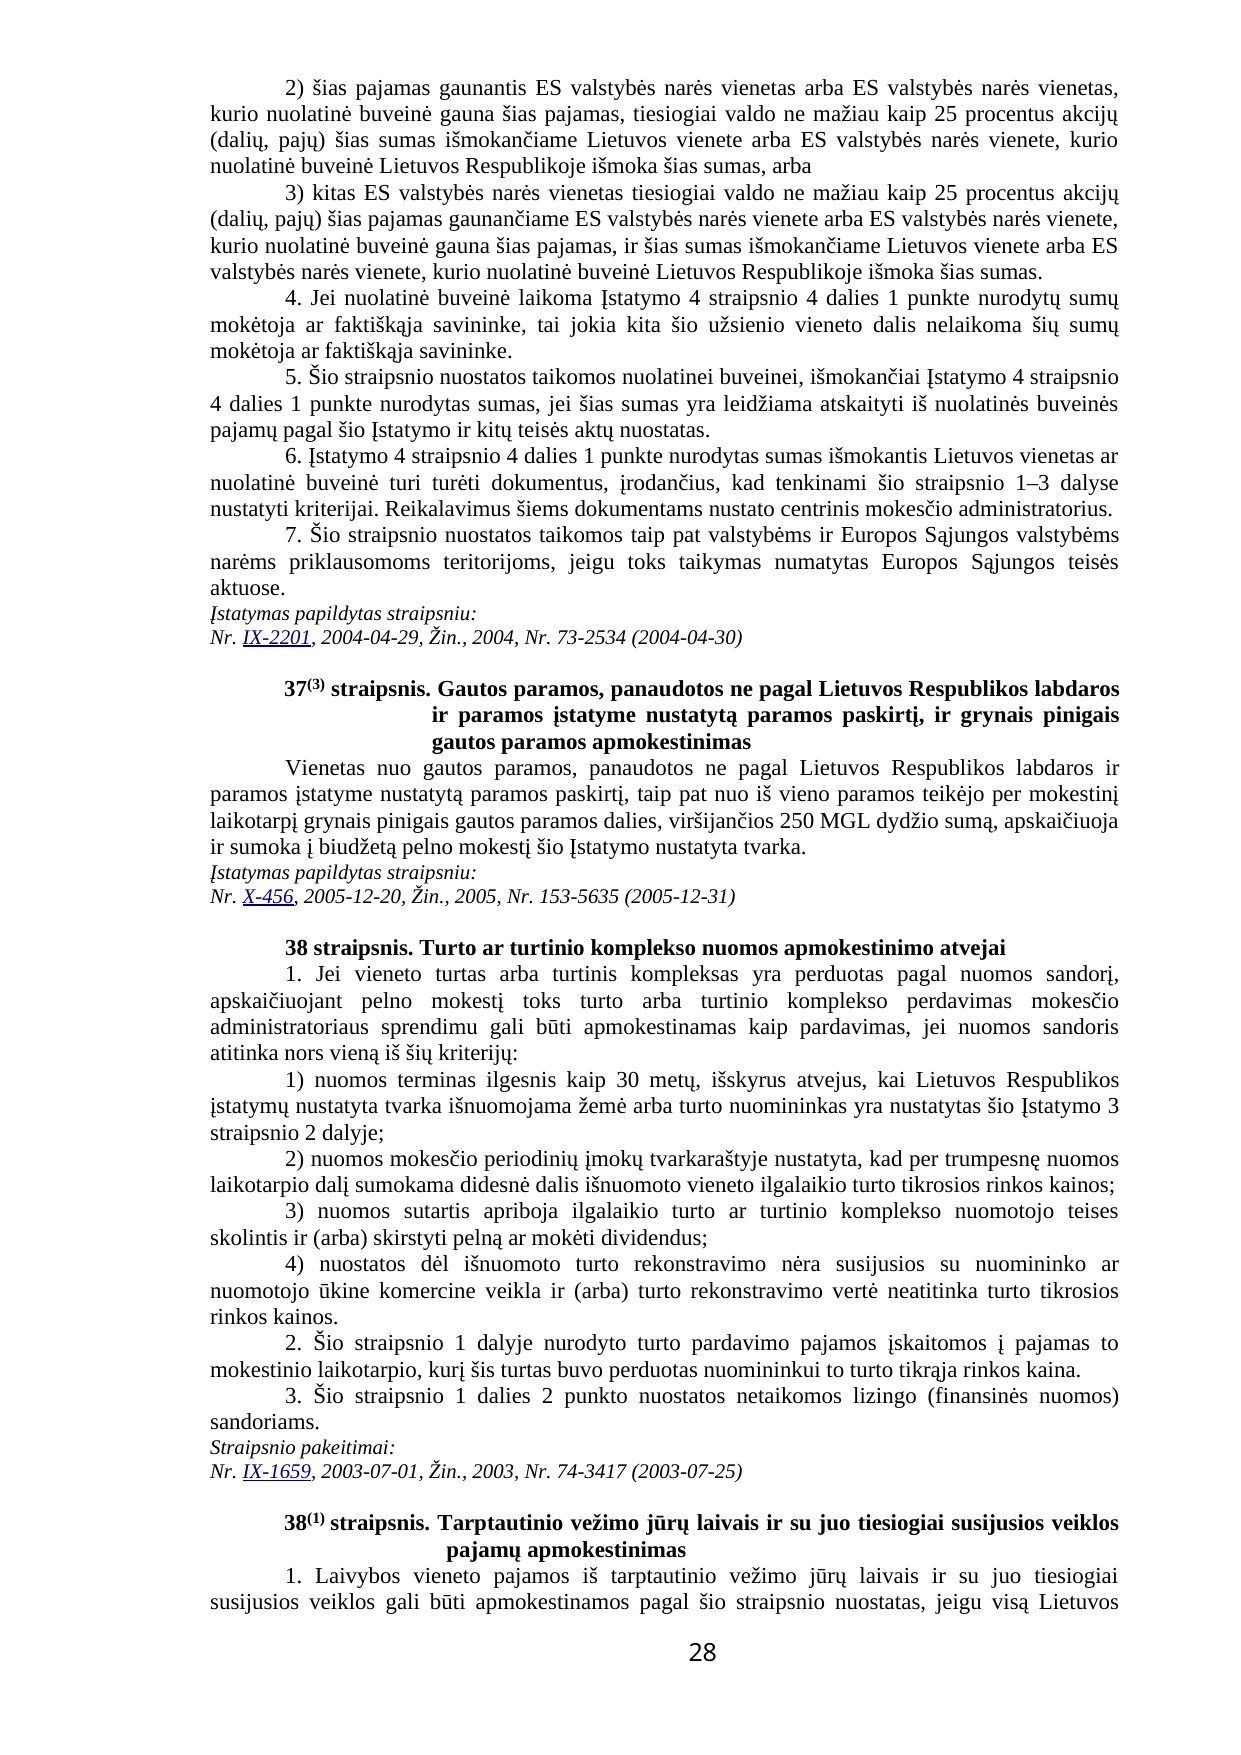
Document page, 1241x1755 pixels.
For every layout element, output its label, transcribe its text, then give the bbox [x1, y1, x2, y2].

text 3) kitas ES valstybės narės vienetas tiesiogiai valdo ne mažiau kaip 25 procentus akcijų (dalių, pajų) šias pajamas gaunančiame ES valstybės narės vienete arba ES valstybės narės vienete, kurio nuolatinė buveinė gauna šias pajamas, ir šias sumas išmokančiame Lietuvos vienete arba ES valstybės narės vienete, kurio nuolatinė buveinė Lietuvos Respublikoje išmoka šias sumas. [210, 179, 1120, 284]
text 1. Jei vieneto turtas arba turtinis kompleksas yra perduotas pagal nuomos sandorį, apskaičiuojant pelno mokestį toks turto arba turtinio komplekso perdavimas mokesčio administratoriaus sprendimu gali būti apmokestinamas kaip pardavimas, jei nuomos sandoris atitinka nors vieną iš šių kriterijų: [210, 960, 1120, 1066]
text 6. Įstatymo 4 straipsnio 4 dalies 1 punkte nurodytas sumas išmokantis Lietuvos vienetas ar nuolatinė buveinė turi turėti dokumentus, įrodančius, kad tenkinami šio straipsnio 1–3 dalyse nustatyti kriterijai. Reikalavimus šiems dokumentams nustato centrinis mokesčio administratorius. [210, 442, 1120, 522]
text 2) nuomos mokesčio periodinių įmokų tvarkaraštyje nustatyta, kad per trumpesnę nuomos laikotarpio dalį sumokama didesnė dalis išnuomoto vieneto ilgalaikio turto tikrosios rinkos kainos; [210, 1145, 1120, 1198]
text Įstatymas papildytas straipsniu: [210, 859, 1120, 884]
text 7. Šio straipsnio nuostatos taikomos taip pat valstybėms ir Europos Sąjungos valstybėms narėms priklausomoms teritorijoms, jeigu toks taikymas numatytas Europos Sąjungos teisės aktuose. [210, 522, 1120, 601]
text 2. Šio straipsnio 1 dalyje nurodyto turto pardavimo pajamos įskaitomos į pajamas to mokestinio laikotarpio, kurį šis turtas buvo perduotas nuomininkui to turto tikrąja rinkos kaina. [210, 1329, 1120, 1382]
text 1) nuomos terminas ilgesnis kaip 30 metų, išskyrus atvejus, kai Lietuvos Respublikos įstatymų nustatyta tvarka išnuomojama žemė arba turto nuomininkas yra nustatytas šio Įstatymo 3 straipsnio 2 dalyje; [210, 1066, 1120, 1145]
text Nr. X-456, 2005-12-20, Žin., 2005, Nr. 153-5635 (2005-12-31) [210, 884, 1120, 908]
text Nr. IX-2201, 2004-04-29, Žin., 2004, Nr. 73-2534 (2004-04-30) [210, 625, 1120, 649]
text 37(3) straipsnis. Gautos paramos, panaudotos ne pagal Lietuvos Respublikos labdaros ir paramos įstatyme nustatytą paramos paskirtį, ir grynais pinigais gautos paramos apmokestinimas [284, 675, 1120, 754]
text Straipsnio pakeitimai: [210, 1435, 1120, 1459]
text 38 straipsnis. Turto ar turtinio komplekso nuomos apmokestinimo atvejai [210, 934, 1120, 960]
text 4) nuostatos dėl išnuomoto turto rekonstravimo nėra susijusios su nuomininko ar nuomotojo ūkine komercine veikla ir (arba) turto rekonstravimo vertė neatitinka turto tikrosios rinkos kainos. [210, 1250, 1120, 1329]
text 1. Laivybos vieneto pajamos iš tarptautinio vežimo jūrų laivais ir su juo tiesiogiai susijusios veiklos gali būti apmokestinamos pagal šio straipsnio nuostatas, jeigu visą Lietuvos [210, 1562, 1120, 1615]
text 5. Šio straipsnio nuostatos taikomos nuolatinei buveinei, išmokančiai Įstatymo 4 straipsnio 4 dalies 1 punkte nurodytas sumas, jei šias sumas yra leidžiama atskaityti iš nuolatinės buveinės pajamų pagal šio Įstatymo ir kitų teisės aktų nuostatas. [210, 363, 1120, 442]
text 2) šias pajamas gaunantis ES valstybės narės vienetas arba ES valstybės narės vienetas, kurio nuolatinė buveinė gauna šias pajamas, tiesiogiai valdo ne mažiau kaip 25 procentus akcijų (dalių, pajų) šias sumas išmokančiame Lietuvos vienete arba ES valstybės narės vienete, kurio nuolatinė buveinė Lietuvos Respublikoje išmoka šias sumas, arba [210, 73, 1120, 179]
text 3) nuomos sutartis apriboja ilgalaikio turto ar turtinio komplekso nuomotojo teises skolintis ir (arba) skirstyti pelną ar mokėti dividendus; [210, 1198, 1120, 1250]
text Nr. IX-1659, 2003-07-01, Žin., 2003, Nr. 74-3417 (2003-07-25) [210, 1459, 1120, 1483]
text 38(1) straipsnis. Tarptautinio vežimo jūrų laivais ir su juo tiesiogiai susijusios veiklos pajamų apmokestinimas [284, 1509, 1120, 1562]
text 4. Jei nuolatinė buveinė laikoma Įstatymo 4 straipsnio 4 dalies 1 punkte nurodytų sumų mokėtoja ar faktiškąja savininke, tai jokia kita šio užsienio vieneto dalis nelaikoma šių sumų mokėtoja ar faktiškąja savininke. [210, 284, 1120, 363]
text Įstatymas papildytas straipsniu: [210, 601, 1120, 625]
text Vienetas nuo gautos paramos, panaudotos ne pagal Lietuvos Respublikos labdaros ir paramos įstatyme nustatytą paramos paskirtį, taip pat nuo iš vieno paramos teikėjo per mokestinį laikotarpį grynais pinigais gautos paramos dalies, viršijančios 250 MGL dydžio sumą, apskaičiuoja ir sumoka į biudžetą pelno mokestį šio Įstatymo nustatyta tvarka. [210, 754, 1120, 859]
text 3. Šio straipsnio 1 dalies 2 punkto nuostatos netaikomos lizingo (finansinės nuomos) sandoriams. [210, 1382, 1120, 1435]
